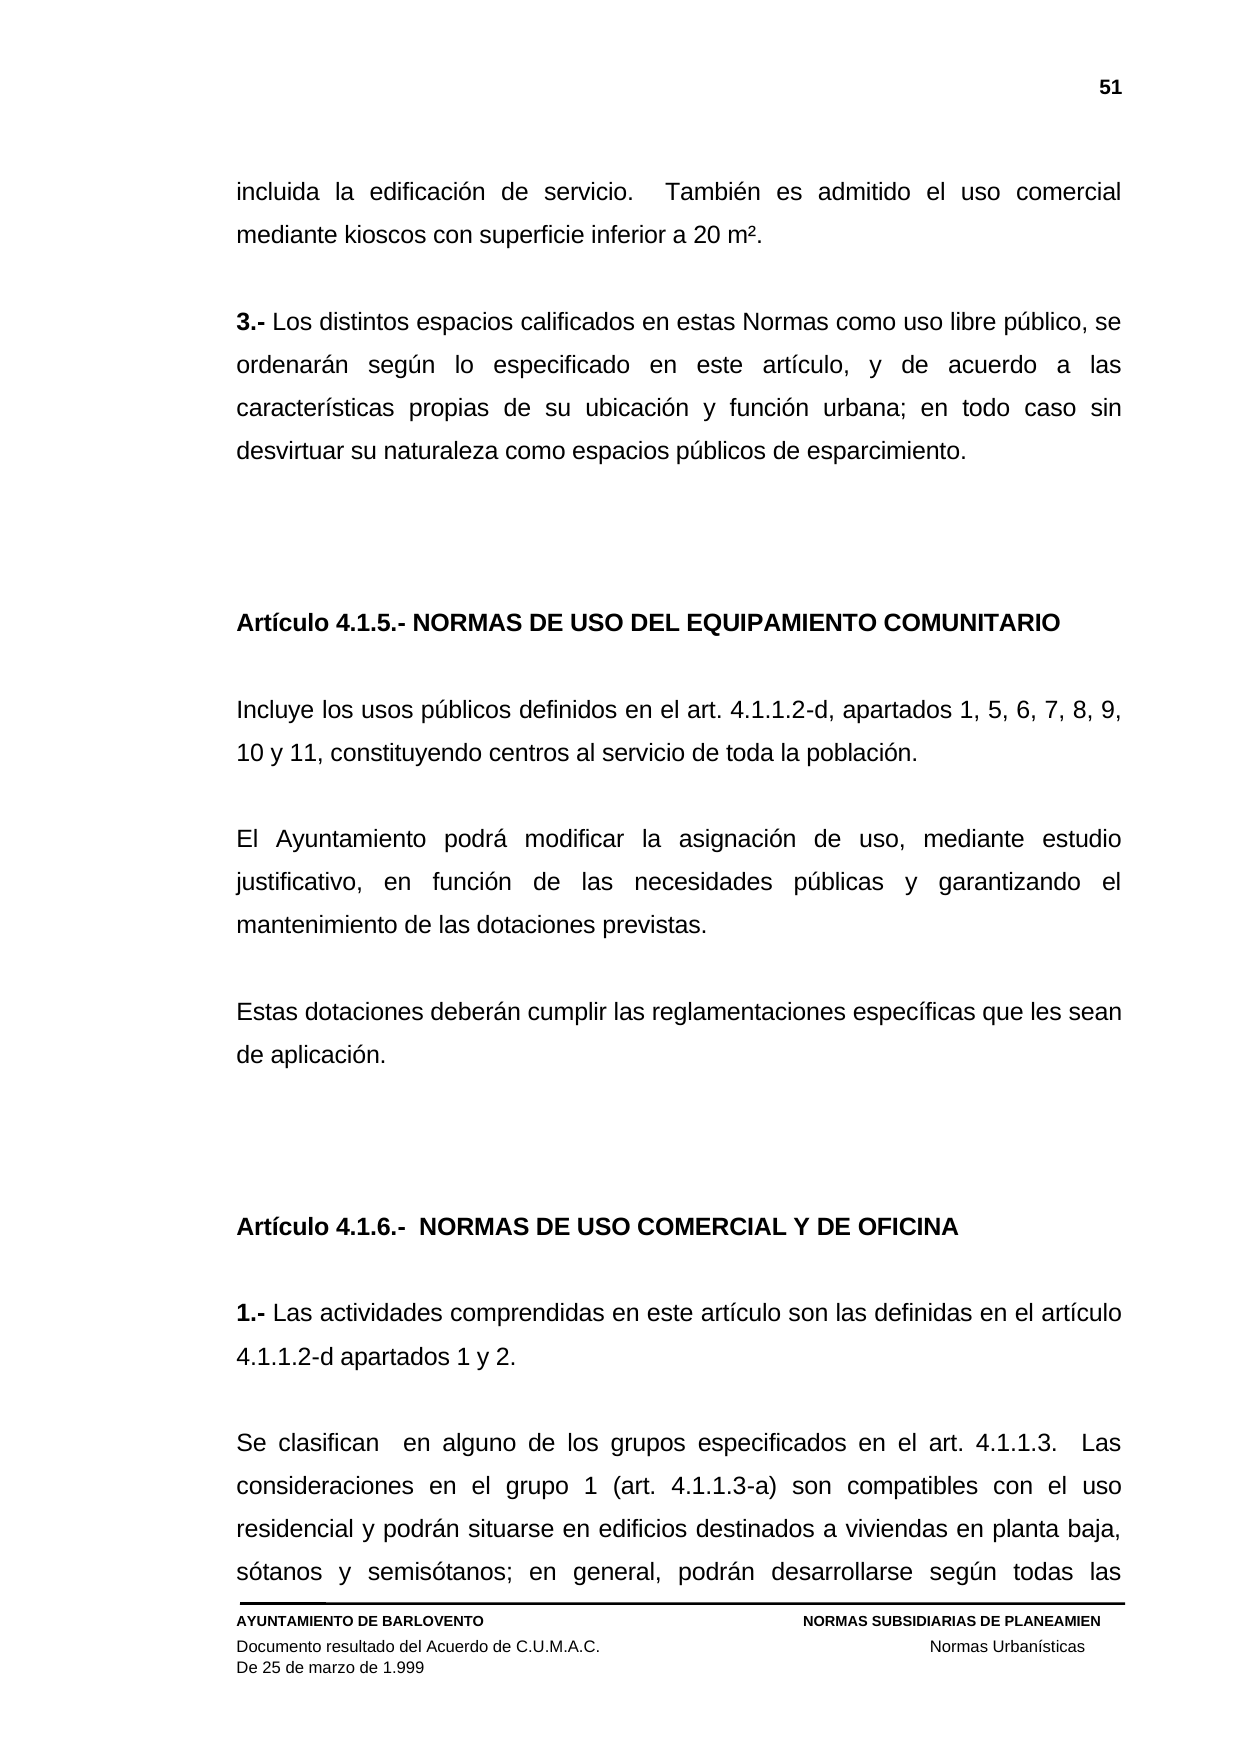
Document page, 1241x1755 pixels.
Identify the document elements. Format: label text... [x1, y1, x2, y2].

text Estas dotaciones deberán cumplir las reglamentaciones específicas que les sean de aplicación. [236, 997, 1122, 1068]
text 3.‑ Los distintos espacios calificados en estas Normas como uso libre público, se ordenarán según lo especificado en este artículo, y de acuerdo a las características propias de su ubicación y función urbana; en todo caso sin desvirtuar su naturaleza como espacios públicos de esparcimiento. [236, 307, 1122, 465]
text Se clasifican en alguno de los grupos especificados en el art. 4.1.1.3. Las consideraciones en el grupo 1 (art. 4.1.1.3‑a) son compatibles con el uso residencial y podrán situarse en edificios destinados a viviendas en planta baja, sótanos y semisótanos; en general, podrán desarrollarse según todas las [236, 1428, 1122, 1586]
text 1.‑ Las actividades comprendidas en este artículo son las definidas en el artículo 4.1.1.2‑d apartados 1 y 2. [236, 1298, 1122, 1370]
text Artículo 4.1.5.‑ NORMAS DE USO DEL EQUIPAMIENTO COMUNITARIO [236, 608, 1122, 637]
text Incluye los usos públicos definidos en el art. 4.1.1.2‑d, apartados 1, 5, 6, 7, 8, 9, 10 y 11, constituyendo centros al servicio de toda la población. [236, 695, 1122, 767]
text Artículo 4.1.6.‑ NORMAS DE USO COMERCIAL Y DE OFICINA [236, 1212, 1122, 1241]
text incluida la edificación de servicio. También es admitido el uso comercial mediante kioscos con superficie inferior a 20 m². [236, 177, 1122, 249]
text El Ayuntamiento podrá modificar la asignación de uso, mediante estudio justificativo, en función de las necesidades públicas y garantizando el mantenimiento de las dotaciones previstas. [236, 824, 1122, 939]
